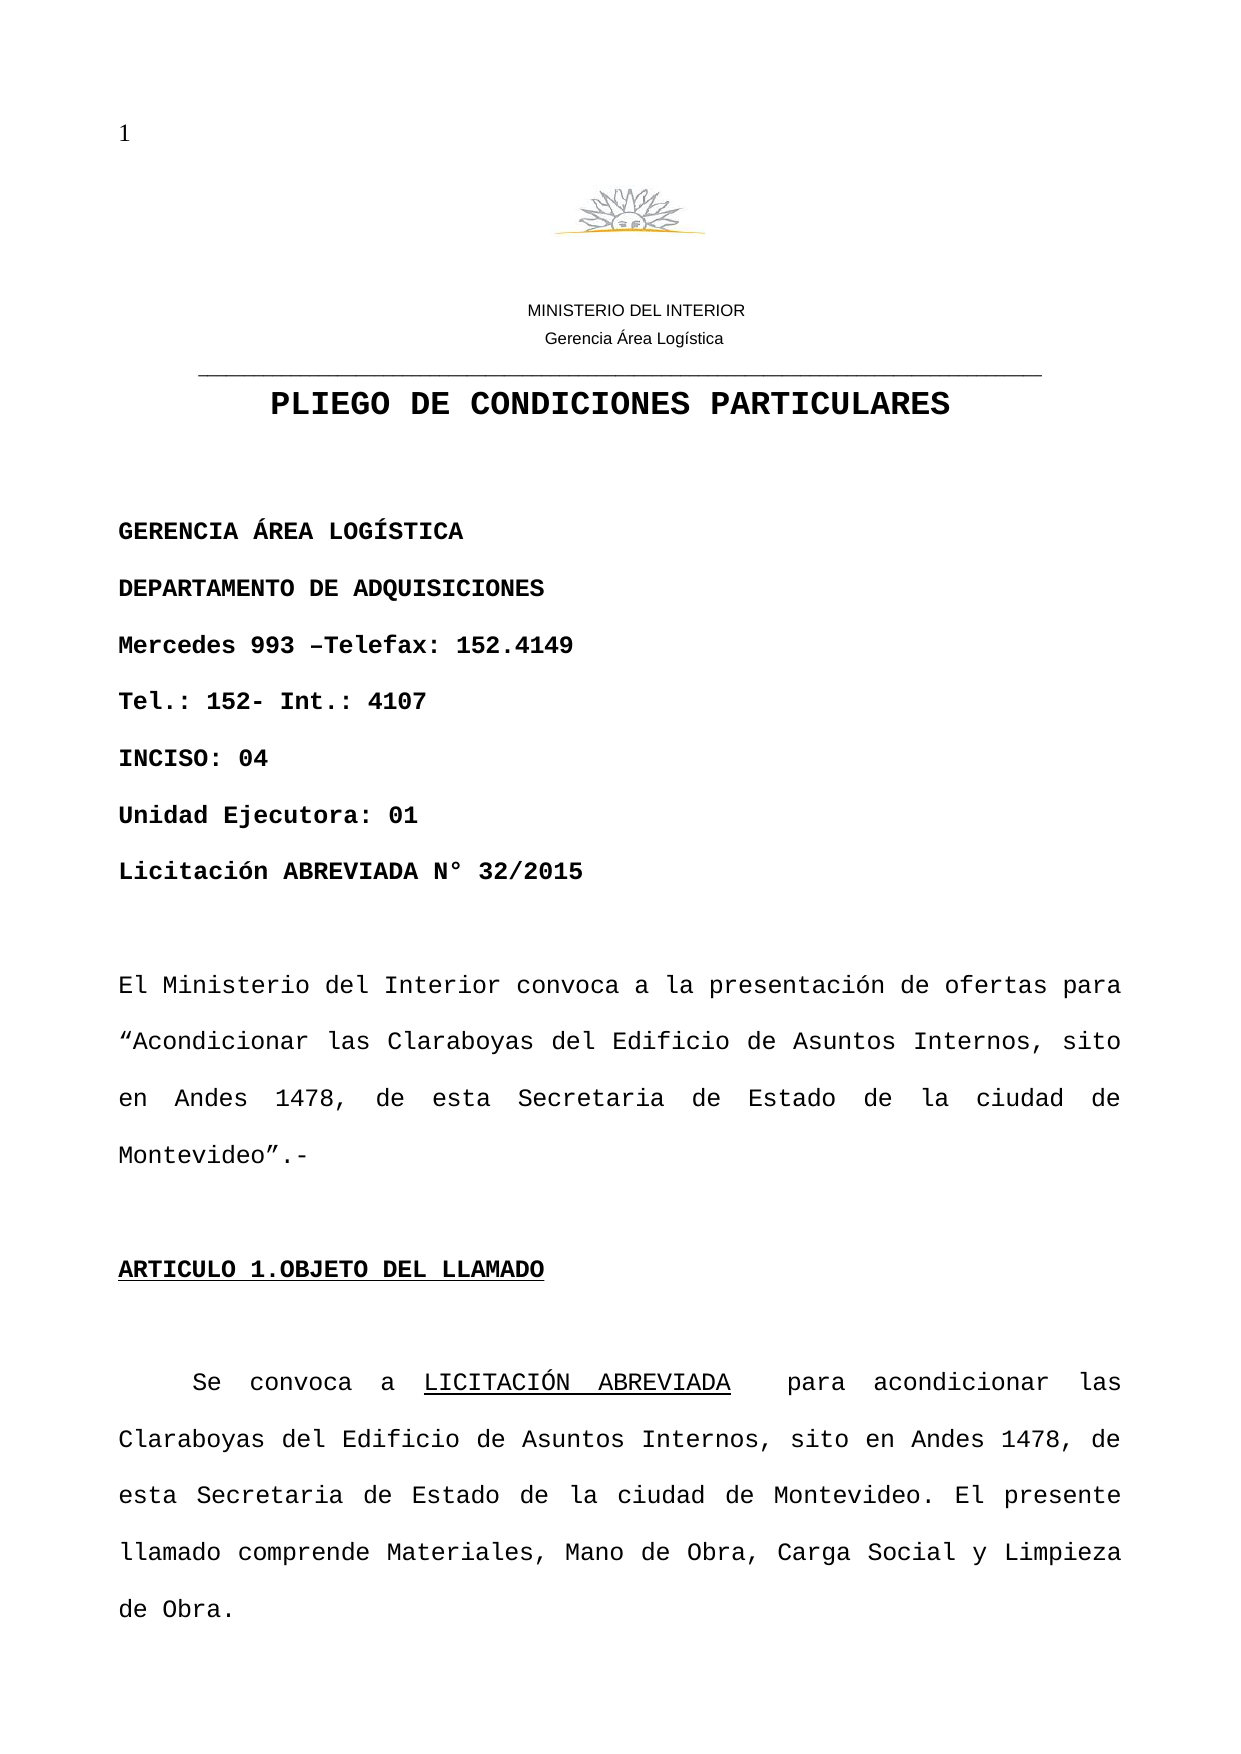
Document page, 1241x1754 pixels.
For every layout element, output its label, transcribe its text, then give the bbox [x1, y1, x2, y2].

subtitle Mercedes 993 –Telefax: 152.4149 [118, 632, 1122, 661]
text Gerencia Área Logística [118, 329, 1122, 348]
picture [550, 185, 712, 237]
text ___________________________________________________________________________________________ [118, 358, 1122, 377]
text Unidad Ejecutora: 01 [118, 802, 1122, 831]
text ARTICULO 1.OBJETO DEL LLAMADO [118, 1256, 1122, 1285]
text El Ministerio del Interior convoca a la presentación de ofertas para “Acondicionar las Claraboyas del Edificio de Asuntos Internos, sito en Andes 1478, de esta Secretaria de Estado de la ciudad de Montevideo”.- [118, 972, 1122, 1171]
text DEPARTAMENTO DE ADQUISICIONES [118, 576, 1122, 604]
text GERENCIA ÁREA LOGÍSTICA [118, 519, 1122, 547]
text Licitación ABREVIADA N° 32/2015 [118, 859, 1122, 887]
text PLIEGO DE CONDICIONES PARTICULARES [118, 387, 1122, 424]
text MINISTERIO DEL INTERIOR [118, 300, 1122, 319]
text Se convoca a LICITACIÓN ABREVIADA para acondicionar las Claraboyas del Edificio de Asuntos Internos, sito en Andes 1478, de esta Secretaria de Estado de la ciudad de Montevideo. El presente llamado comprende Materiales, Mano de Obra, Carga Social y Limpieza de Obra. [118, 1370, 1122, 1625]
text Tel.: 152- Int.: 4107 [118, 689, 1122, 717]
subtitle INCISO: 04 [118, 746, 1122, 774]
